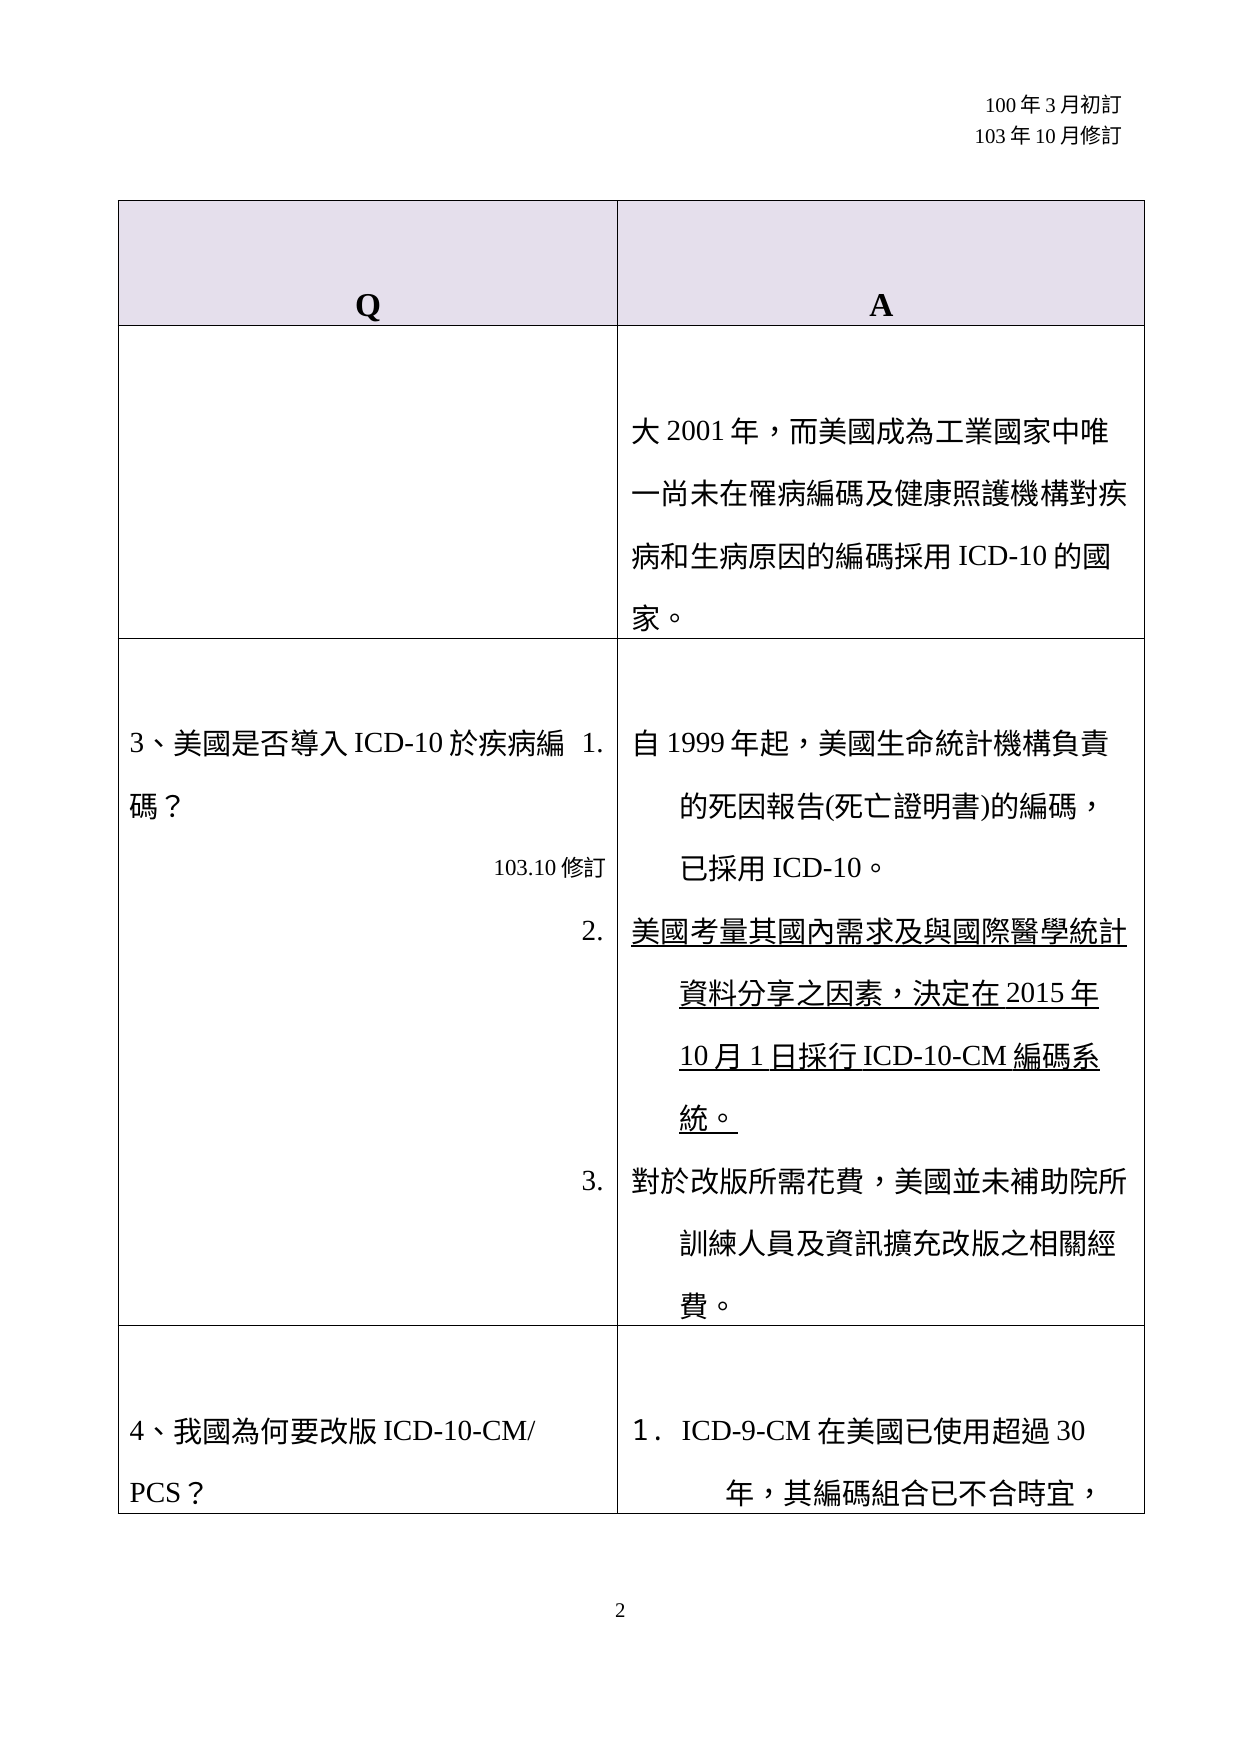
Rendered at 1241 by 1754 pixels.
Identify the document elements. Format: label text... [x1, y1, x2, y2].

table_header A [618, 201, 1144, 325]
table_header Q [119, 201, 617, 325]
table_cell 自1999年起，美國生命統計機構負責的死因報告(死亡證明書)的編碼，已採用ICD-10。 美國考量其國內需求及與國際醫學統計資料分享之因素，決定在2015年10月1日採行ICD-10-CM編碼系統。 對於改版所需花費，美國並未補助院所訓練人員及資訊擴充改版之相關經費。 [618, 639, 1144, 1325]
table_cell 4、我國為何要改版ICD-10-CM/PCS？ [119, 1326, 617, 1513]
table_cell 大2001年，而美國成為工業國家中唯一尚未在罹病編碼及健康照護機構對疾病和生病原因的編碼採用ICD-10的國家。 [618, 326, 1144, 638]
table_cell 3、美國是否導入ICD-10於疾病編碼？ 103.10修訂 [119, 639, 617, 1325]
table_cell ICD-9-CM在美國已使用超過30年，其編碼組合已不合時宜， [618, 1326, 1144, 1513]
table_cell [119, 326, 617, 638]
